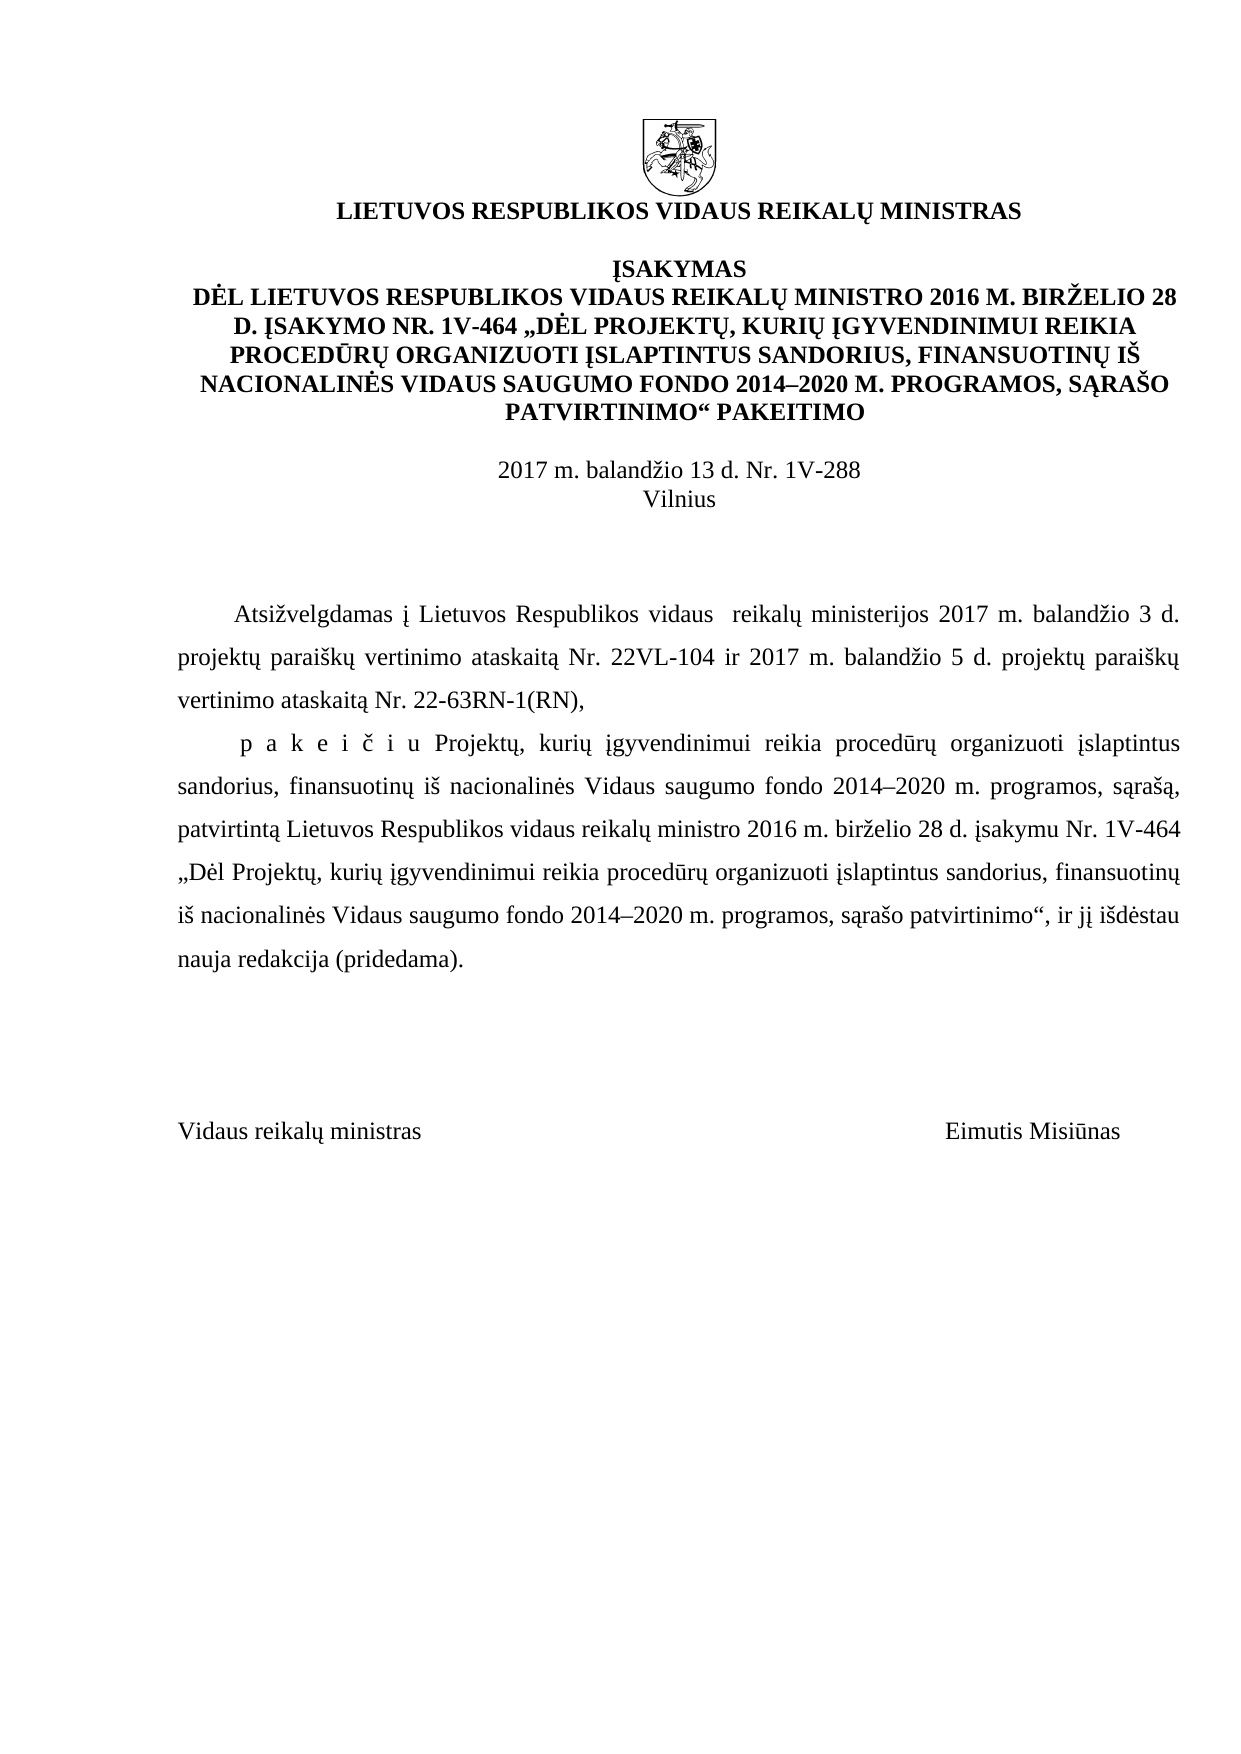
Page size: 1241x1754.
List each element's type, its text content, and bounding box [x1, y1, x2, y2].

text Atsižvelgdamas į Lietuvos Respublikos vidaus reikalų ministerijos 2017 m. balandžio 3 d. projektų paraiškų vertinimo ataskaitą Nr. 22VL-104 ir 2017 m. balandžio 5 d. projektų paraiškų vertinimo ataskaitą Nr. 22-63RN-1(RN), [177, 599, 1181, 714]
text DĖL LIETUVOS RESPUBLIKOS VIDAUS REIKALŲ MINISTRO 2016 M. BIRŽELIO 28 D. ĮSAKYMO NR. 1V-464 „DĖL PROJEKTŲ, kurių įgyvendinimui reikia procedūrų organizuoti įslaptintus sandorius, FINANSUOTINŲ IŠ NACIONALINĖS VIDAUS SAUGUMO FONDO 2014–2020 M. PROGRAMOS, sąrašo patvirtinimo“ PAKEITIMO [189, 282, 1181, 426]
text Vidaus reikalų ministras Eimutis Misiūnas [177, 1116, 1181, 1145]
text Vilnius [177, 484, 1181, 512]
text 2017 m. balandžio 13 d. Nr. 1V-288 [177, 455, 1181, 484]
text LIETUVOS RESPUBLIKOS VIDAUS REIKALŲ MINISTRAS [177, 196, 1181, 225]
text ĮSAKYMAS [177, 254, 1181, 282]
text p a k e i č i u Projektų, kurių įgyvendinimui reikia procedūrų organizuoti įslaptintus sandorius, finansuotinų iš nacionalinės Vidaus saugumo fondo 2014–2020 m. programos, sąrašą, patvirtintą Lietuvos Respublikos vidaus reikalų ministro 2016 m. birželio 28 d. įsakymu Nr. 1V-464 „Dėl Projektų, kurių įgyvendinimui reikia procedūrų organizuoti įslaptintus sandorius, finansuotinų iš nacionalinės Vidaus saugumo fondo 2014–2020 m. programos, sąrašo patvirtinimo“, ir jį išdėstau nauja redakcija (pridedama). [177, 728, 1181, 972]
